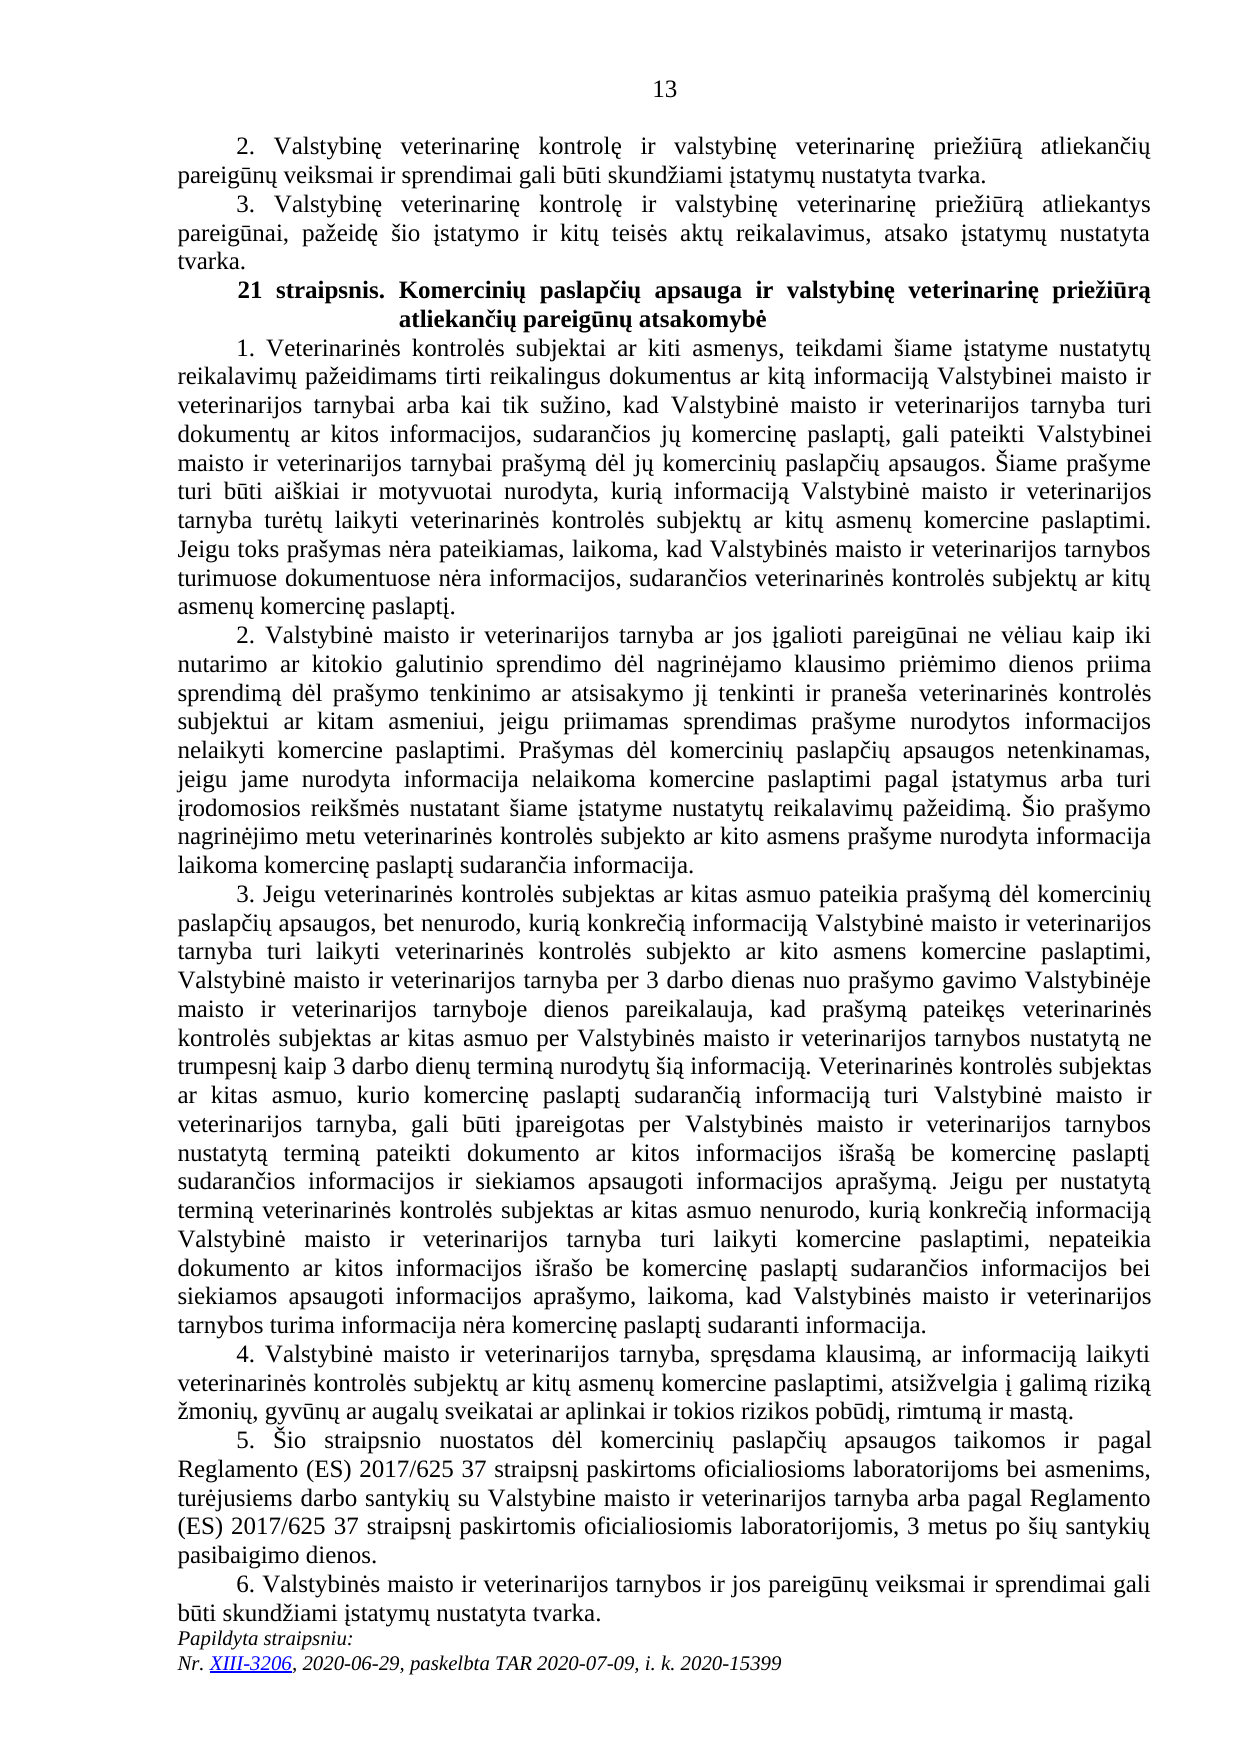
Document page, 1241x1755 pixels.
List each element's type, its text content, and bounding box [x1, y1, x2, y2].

text 3. Valstybinę veterinarinę kontrolę ir valstybinę veterinarinę priežiūrą atliekantys pareigūnai, pažeidę šio įstatymo ir kitų teisės aktų reikalavimus, atsako įstatymų nustatyta tvarka. [177, 189, 1152, 275]
text 2. Valstybinė maisto ir veterinarijos tarnyba ar jos įgalioti pareigūnai ne vėliau kaip iki nutarimo ar kitokio galutinio sprendimo dėl nagrinėjamo klausimo priėmimo dienos priima sprendimą dėl prašymo tenkinimo ar atsisakymo jį tenkinti ir praneša veterinarinės kontrolės subjektui ar kitam asmeniui, jeigu priimamas sprendimas prašyme nurodytos informacijos nelaikyti komercine paslaptimi. Prašymas dėl komercinių paslapčių apsaugos netenkinamas, jeigu jame nurodyta informacija nelaikoma komercine paslaptimi pagal įstatymus arba turi įrodomosios reikšmės nustatant šiame įstatyme nustatytų reikalavimų pažeidimą. Šio prašymo nagrinėjimo metu veterinarinės kontrolės subjekto ar kito asmens prašyme nurodyta informacija laikoma komercinę paslaptį sudarančia informacija. [177, 620, 1152, 879]
text 3. Jeigu veterinarinės kontrolės subjektas ar kitas asmuo pateikia prašymą dėl komercinių paslapčių apsaugos, bet nenurodo, kurią konkrečią informaciją Valstybinė maisto ir veterinarijos tarnyba turi laikyti veterinarinės kontrolės subjekto ar kito asmens komercine paslaptimi, Valstybinė maisto ir veterinarijos tarnyba per 3 darbo dienas nuo prašymo gavimo Valstybinėje maisto ir veterinarijos tarnyboje dienos pareikalauja, kad prašymą pateikęs veterinarinės kontrolės subjektas ar kitas asmuo per Valstybinės maisto ir veterinarijos tarnybos nustatytą ne trumpesnį kaip 3 darbo dienų terminą nurodytų šią informaciją. Veterinarinės kontrolės subjektas ar kitas asmuo, kurio komercinę paslaptį sudarančią informaciją turi Valstybinė maisto ir veterinarijos tarnyba, gali būti įpareigotas per Valstybinės maisto ir veterinarijos tarnybos nustatytą terminą pateikti dokumento ar kitos informacijos išrašą be komercinę paslaptį sudarančios informacijos ir siekiamos apsaugoti informacijos aprašymą. Jeigu per nustatytą terminą veterinarinės kontrolės subjektas ar kitas asmuo nenurodo, kurią konkrečią informaciją Valstybinė maisto ir veterinarijos tarnyba turi laikyti komercine paslaptimi, nepateikia dokumento ar kitos informacijos išrašo be komercinę paslaptį sudarančios informacijos bei siekiamos apsaugoti informacijos aprašymo, laikoma, kad Valstybinės maisto ir veterinarijos tarnybos turima informacija nėra komercinę paslaptį sudaranti informacija. [177, 879, 1152, 1339]
text 21 straipsnis. Komercinių paslapčių apsauga ir valstybinę veterinarinę priežiūrą atliekančių pareigūnų atsakomybė [237, 275, 1152, 333]
text 6. Valstybinės maisto ir veterinarijos tarnybos ir jos pareigūnų veiksmai ir sprendimai gali būti skundžiami įstatymų nustatyta tvarka. [177, 1569, 1152, 1626]
text 5. Šio straipsnio nuostatos dėl komercinių paslapčių apsaugos taikomos ir pagal Reglamento (ES) 2017/625 37 straipsnį paskirtoms oficialiosioms laboratorijoms bei asmenims, turėjusiems darbo santykių su Valstybine maisto ir veterinarijos tarnyba arba pagal Reglamento (ES) 2017/625 37 straipsnį paskirtomis oficialiosiomis laboratorijomis, 3 metus po šių santykių pasibaigimo dienos. [177, 1425, 1152, 1569]
text Papildyta straipsniu: [177, 1626, 1152, 1650]
text 1. Veterinarinės kontrolės subjektai ar kiti asmenys, teikdami šiame įstatyme nustatytų reikalavimų pažeidimams tirti reikalingus dokumentus ar kitą informaciją Valstybinei maisto ir veterinarijos tarnybai arba kai tik sužino, kad Valstybinė maisto ir veterinarijos tarnyba turi dokumentų ar kitos informacijos, sudarančios jų komercinę paslaptį, gali pateikti Valstybinei maisto ir veterinarijos tarnybai prašymą dėl jų komercinių paslapčių apsaugos. Šiame prašyme turi būti aiškiai ir motyvuotai nurodyta, kurią informaciją Valstybinė maisto ir veterinarijos tarnyba turėtų laikyti veterinarinės kontrolės subjektų ar kitų asmenų komercine paslaptimi. Jeigu toks prašymas nėra pateikiamas, laikoma, kad Valstybinės maisto ir veterinarijos tarnybos turimuose dokumentuose nėra informacijos, sudarančios veterinarinės kontrolės subjektų ar kitų asmenų komercinę paslaptį. [177, 333, 1152, 620]
text 4. Valstybinė maisto ir veterinarijos tarnyba, spręsdama klausimą, ar informaciją laikyti veterinarinės kontrolės subjektų ar kitų asmenų komercine paslaptimi, atsižvelgia į galimą riziką žmonių, gyvūnų ar augalų sveikatai ar aplinkai ir tokios rizikos pobūdį, rimtumą ir mastą. [177, 1339, 1152, 1425]
text Nr. XIII-3206, 2020-06-29, paskelbta TAR 2020-07-09, i. k. 2020-15399 [177, 1650, 1152, 1674]
text 2. Valstybinę veterinarinę kontrolę ir valstybinę veterinarinę priežiūrą atliekančių pareigūnų veiksmai ir sprendimai gali būti skundžiami įstatymų nustatyta tvarka. [177, 131, 1152, 189]
